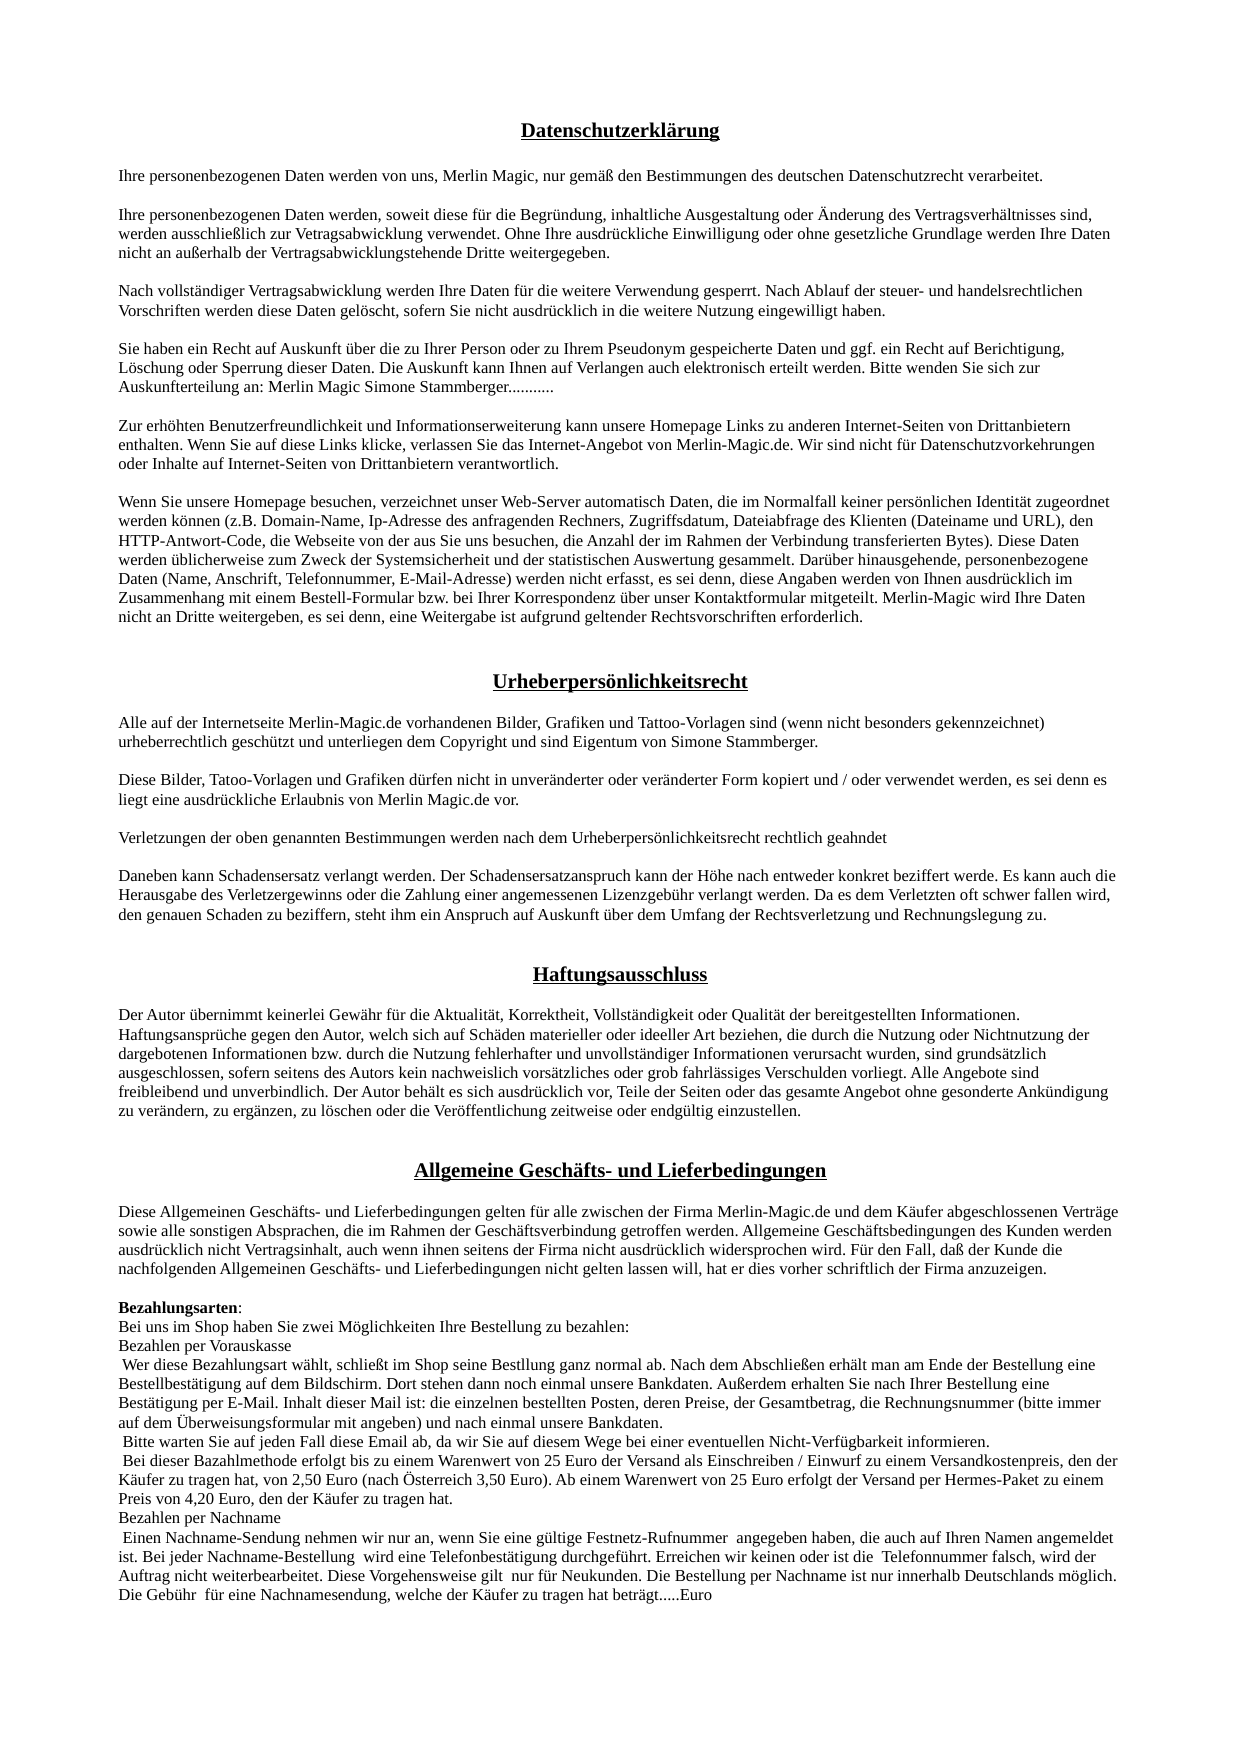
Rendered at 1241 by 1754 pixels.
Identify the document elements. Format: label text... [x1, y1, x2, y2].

text Ihre personenbezogenen Daten werden von uns, Merlin Magic, nur gemäß den Bestimmungen des deutschen Datenschutzrecht verarbeitet. [118, 166, 1122, 185]
text Zur erhöhten Benutzerfreundlichkeit und Informationserweiterung kann unsere Homepage Links zu anderen Internet-Seiten von Drittanbietern enthalten. Wenn Sie auf diese Links klicke, verlassen Sie das Internet-Angebot von Merlin-Magic.de. Wir sind nicht für Datenschutzvorkehrungen oder Inhalte auf Internet-Seiten von Drittanbietern verantwortlich. [118, 415, 1122, 473]
text Bezahlen per Vorauskasse [118, 1336, 1122, 1355]
text Bitte warten Sie auf jeden Fall diese Email ab, da wir Sie auf diesem Wege bei einer eventuellen Nicht-Verfügbarkeit informieren. [118, 1432, 1122, 1451]
text Verletzungen der oben genannten Bestimmungen werden nach dem Urheberpersönlichkeitsrecht rechtlich geahndet [118, 828, 1122, 847]
text Wenn Sie unsere Homepage besuchen, verzeichnet unser Web-Server automatisch Daten, die im Normalfall keiner persönlichen Identität zugeordnet werden können (z.B. Domain-Name, Ip-Adresse des anfragenden Rechners, Zugriffsdatum, Dateiabfrage des Klienten (Dateiname und URL), den HTTP-Antwort-Code, die Webseite von der aus Sie uns besuchen, die Anzahl der im Rahmen der Verbindung transferierten Bytes). Diese Daten werden üblicherweise zum Zweck der Systemsicherheit und der statistischen Auswertung gesammelt. Darüber hinausgehende, personenbezogene Daten (Name, Anschrift, Telefonnummer, E-Mail-Adresse) werden nicht erfasst, es sei denn, diese Angaben werden von Ihnen ausdrücklich im Zusammenhang mit einem Bestell-Formular bzw. bei Ihrer Korrespondenz über unser Kontaktformular mitgeteilt. Merlin-Magic wird Ihre Daten nicht an Dritte weitergeben, es sei denn, eine Weitergabe ist aufgrund geltender Rechtsvorschriften erforderlich. [118, 492, 1122, 626]
text Der Autor übernimmt keinerlei Gewähr für die Aktualität, Korrektheit, Vollständigkeit oder Qualität der bereitgestellten Informationen. Haftungsansprüche gegen den Autor, welch sich auf Schäden materieller oder ideeller Art beziehen, die durch die Nutzung oder Nichtnutzung der dargebotenen Informationen bzw. durch die Nutzung fehlerhafter und unvollständiger Informationen verursacht wurden, sind grundsätzlich ausgeschlossen, sofern seitens des Autors kein nachweislich vorsätzliches oder grob fahrlässiges Verschulden vorliegt. Alle Angebote sind freibleibend und unverbindlich. Der Autor behält es sich ausdrücklich vor, Teile der Seiten oder das gesamte Angebot ohne gesonderte Ankündigung zu verändern, zu ergänzen, zu löschen oder die Veröffentlichung zeitweise oder endgültig einzustellen. [118, 1005, 1122, 1120]
text Bezahlen per Nachname [118, 1508, 1122, 1527]
text Ihre personenbezogenen Daten werden, soweit diese für die Begründung, inhaltliche Ausgestaltung oder Änderung des Vertragsverhältnisses sind, werden ausschließlich zur Vetragsabwicklung verwendet. Ohne Ihre ausdrückliche Einwilligung oder ohne gesetzliche Grundlage werden Ihre Daten nicht an außerhalb der Vertragsabwicklungstehende Dritte weitergegeben. [118, 204, 1122, 262]
text Bei dieser Bazahlmethode erfolgt bis zu einem Warenwert von 25 Euro der Versand als Einschreiben / Einwurf zu einem Versandkostenpreis, den der Käufer zu tragen hat, von 2,50 Euro (nach Österreich 3,50 Euro). Ab einem Warenwert von 25 Euro erfolgt der Versand per Hermes-Paket zu einem Preis von 4,20 Euro, den der Käufer zu tragen hat. [118, 1451, 1122, 1508]
text Wer diese Bezahlungsart wählt, schließt im Shop seine Bestllung ganz normal ab. Nach dem Abschließen erhält man am Ende der Bestellung eine Bestellbestätigung auf dem Bildschirm. Dort stehen dann noch einmal unsere Bankdaten. Außerdem erhalten Sie nach Ihrer Bestellung eine Bestätigung per E-Mail. Inhalt dieser Mail ist: die einzelnen bestellten Posten, deren Preise, der Gesamtbetrag, die Rechnungsnummer (bitte immer auf dem Überweisungsformular mit angeben) und nach einmal unsere Bankdaten. [118, 1355, 1122, 1432]
text Einen Nachname-Sendung nehmen wir nur an, wenn Sie eine gültige Festnetz-Rufnummer angegeben haben, die auch auf Ihren Namen angemeldet ist. Bei jeder Nachname-Bestellung wird eine Telefonbestätigung durchgeführt. Erreichen wir keinen oder ist die Telefonnummer falsch, wird der Auftrag nicht weiterbearbeitet. Diese Vorgehensweise gilt nur für Neukunden. Die Bestellung per Nachname ist nur innerhalb Deutschlands möglich. Die Gebühr für eine Nachnamesendung, welche der Käufer zu tragen hat beträgt.....Euro [118, 1527, 1122, 1604]
text Urheberpersönlichkeitsrecht [118, 669, 1122, 693]
text Allgemeine Geschäfts- und Lieferbedingungen [118, 1158, 1122, 1182]
text Nach vollständiger Vertragsabwicklung werden Ihre Daten für die weitere Verwendung gesperrt. Nach Ablauf der steuer- und handelsrechtlichen Vorschriften werden diese Daten gelöscht, sofern Sie nicht ausdrücklich in die weitere Nutzung eingewilligt haben. [118, 281, 1122, 319]
text Sie haben ein Recht auf Auskunft über die zu Ihrer Person oder zu Ihrem Pseudonym gespeicherte Daten und ggf. ein Recht auf Berichtigung, Löschung oder Sperrung dieser Daten. Die Auskunft kann Ihnen auf Verlangen auch elektronisch erteilt werden. Bitte wenden Sie sich zur Auskunfterteilung an: Merlin Magic Simone Stammberger........... [118, 339, 1122, 396]
text Bezahlungsarten: [118, 1297, 1122, 1317]
text Diese Allgemeinen Geschäfts- und Lieferbedingungen gelten für alle zwischen der Firma Merlin-Magic.de und dem Käufer abgeschlossenen Verträge sowie alle sonstigen Absprachen, die im Rahmen der Geschäftsverbindung getroffen werden. Allgemeine Geschäftsbedingungen des Kunden werden ausdrücklich nicht Vertragsinhalt, auch wenn ihnen seitens der Firma nicht ausdrücklich widersprochen wird. Für den Fall, daß der Kunde die nachfolgenden Allgemeinen Geschäfts- und Lieferbedingungen nicht gelten lassen will, hat er dies vorher schriftlich der Firma anzuzeigen. [118, 1202, 1122, 1278]
text Daneben kann Schadensersatz verlangt werden. Der Schadensersatzanspruch kann der Höhe nach entweder konkret beziffert werde. Es kann auch die Herausgabe des Verletzergewinns oder die Zahlung einer angemessenen Lizenzgebühr verlangt werden. Da es dem Verletzten oft schwer fallen wird, den genauen Schaden zu beziffern, steht ihm ein Anspruch auf Auskunft über dem Umfang der Rechtsverletzung und Rechnungslegung zu. [118, 866, 1122, 923]
text Haftungsausschluss [118, 962, 1122, 986]
text Datenschutzerklärung [118, 118, 1122, 142]
text Bei uns im Shop haben Sie zwei Möglichkeiten Ihre Bestellung zu bezahlen: [118, 1317, 1122, 1336]
text Diese Bilder, Tatoo-Vorlagen und Grafiken dürfen nicht in unveränderter oder veränderter Form kopiert und / oder verwendet werden, es sei denn es liegt eine ausdrückliche Erlaubnis von Merlin Magic.de vor. [118, 770, 1122, 808]
text Alle auf der Internetseite Merlin-Magic.de vorhandenen Bilder, Grafiken und Tattoo-Vorlagen sind (wenn nicht besonders gekennzeichnet) urheberrechtlich geschützt und unterliegen dem Copyright und sind Eigentum von Simone Stammberger. [118, 713, 1122, 751]
